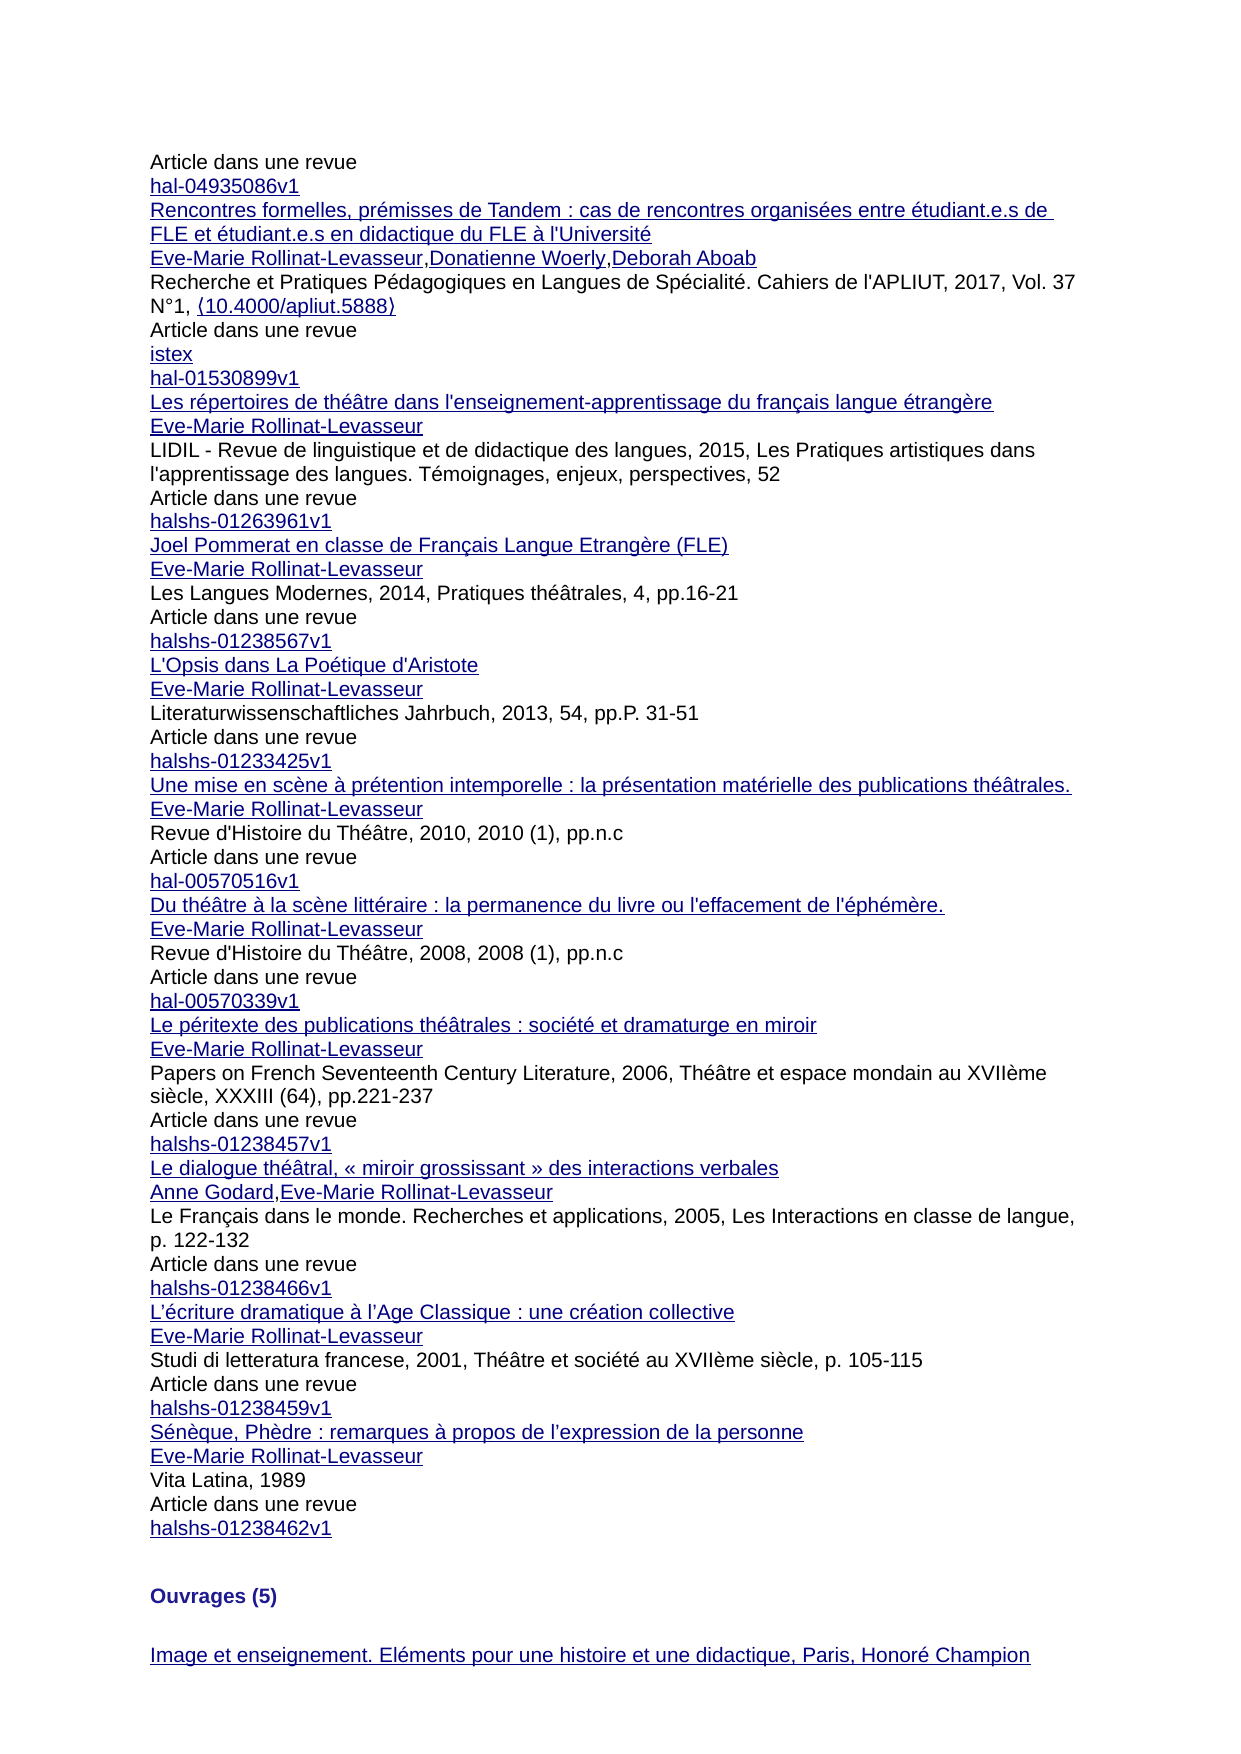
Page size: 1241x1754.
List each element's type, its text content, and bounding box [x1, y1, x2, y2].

table_cell Les répertoires de théâtre dans l'enseignement-apprentissage du français langue étrangère Eve-Marie Rollinat-Levasseur LIDIL - Revue de linguistique et de didactique des langues, 2015, Les Pratiques artistiques dans l'apprentissage des langues. Témoignages, enjeux, perspectives, 52 Article dans une revue halshs-01263961v1 [150, 390, 1090, 533]
table_cell L'Opsis dans La Poétique d'Aristote Eve-Marie Rollinat-Levasseur Literaturwissenschaftliches Jahrbuch, 2013, 54, pp.P. 31-51 Article dans une revue halshs-01233425v1 [150, 653, 1090, 773]
table_cell Rencontres formelles, prémisses de Tandem : cas de rencontres organisées entre étudiant.e.s de FLE et étudiant.e.s en didactique du FLE à l'Université Eve-Marie Rollinat-Levasseur,Donatienne Woerly,Deborah Aboab Recherche et Pratiques Pédagogiques en Langues de Spécialité. Cahiers de l'APLIUT, 2017, Vol. 37 N°1, ⟨10.4000/apliut.5888⟩ Article dans une revue istex hal-01530899v1 [150, 198, 1090, 389]
table_cell Le dialogue théâtral, « miroir grossissant » des interactions verbales Anne Godard,Eve-Marie Rollinat-Levasseur Le Français dans le monde. Recherches et applications, 2005, Les Interactions en classe de langue, p. 122-132 Article dans une revue halshs-01238466v1 [150, 1156, 1090, 1300]
table_cell Du théâtre à la scène littéraire : la permanence du livre ou l'effacement de l'éphémère. Eve-Marie Rollinat-Levasseur Revue d'Histoire du Théâtre, 2008, 2008 (1), pp.n.c Article dans une revue hal-00570339v1 [150, 893, 1090, 1012]
table_cell Le péritexte des publications théâtrales : société et dramaturge en miroir Eve-Marie Rollinat-Levasseur Papers on French Seventeenth Century Literature, 2006, Théâtre et espace mondain au XVIIème siècle, XXXIII (64), pp.221-237 Article dans une revue halshs-01238457v1 [150, 1013, 1090, 1156]
subtitle Ouvrages (5) [150, 1584, 1090, 1608]
table_cell Une mise en scène à prétention intemporelle : la présentation matérielle des publications théâtrales. Eve-Marie Rollinat-Levasseur Revue d'Histoire du Théâtre, 2010, 2010 (1), pp.n.c Article dans une revue hal-00570516v1 [150, 773, 1090, 893]
table_cell L’écriture dramatique à l’Age Classique : une création collective Eve-Marie Rollinat-Levasseur Studi di letteratura francese, 2001, Théâtre et société au XVIIème siècle, p. 105-115 Article dans une revue halshs-01238459v1 [150, 1300, 1090, 1420]
table_cell Joel Pommerat en classe de Français Langue Etrangère (FLE) Eve-Marie Rollinat-Levasseur Les Langues Modernes, 2014, Pratiques théâtrales, 4, pp.16-21 Article dans une revue halshs-01238567v1 [150, 533, 1090, 653]
table_cell Sénèque, Phèdre : remarques à propos de l’expression de la personne Eve-Marie Rollinat-Levasseur Vita Latina, 1989 Article dans une revue halshs-01238462v1 [150, 1420, 1090, 1539]
table_header Image et enseignement. Eléments pour une histoire et une didactique, Paris, Honoré Champion [150, 1643, 1090, 1667]
table_cell Article dans une revue hal-04935086v1 [150, 150, 1090, 198]
